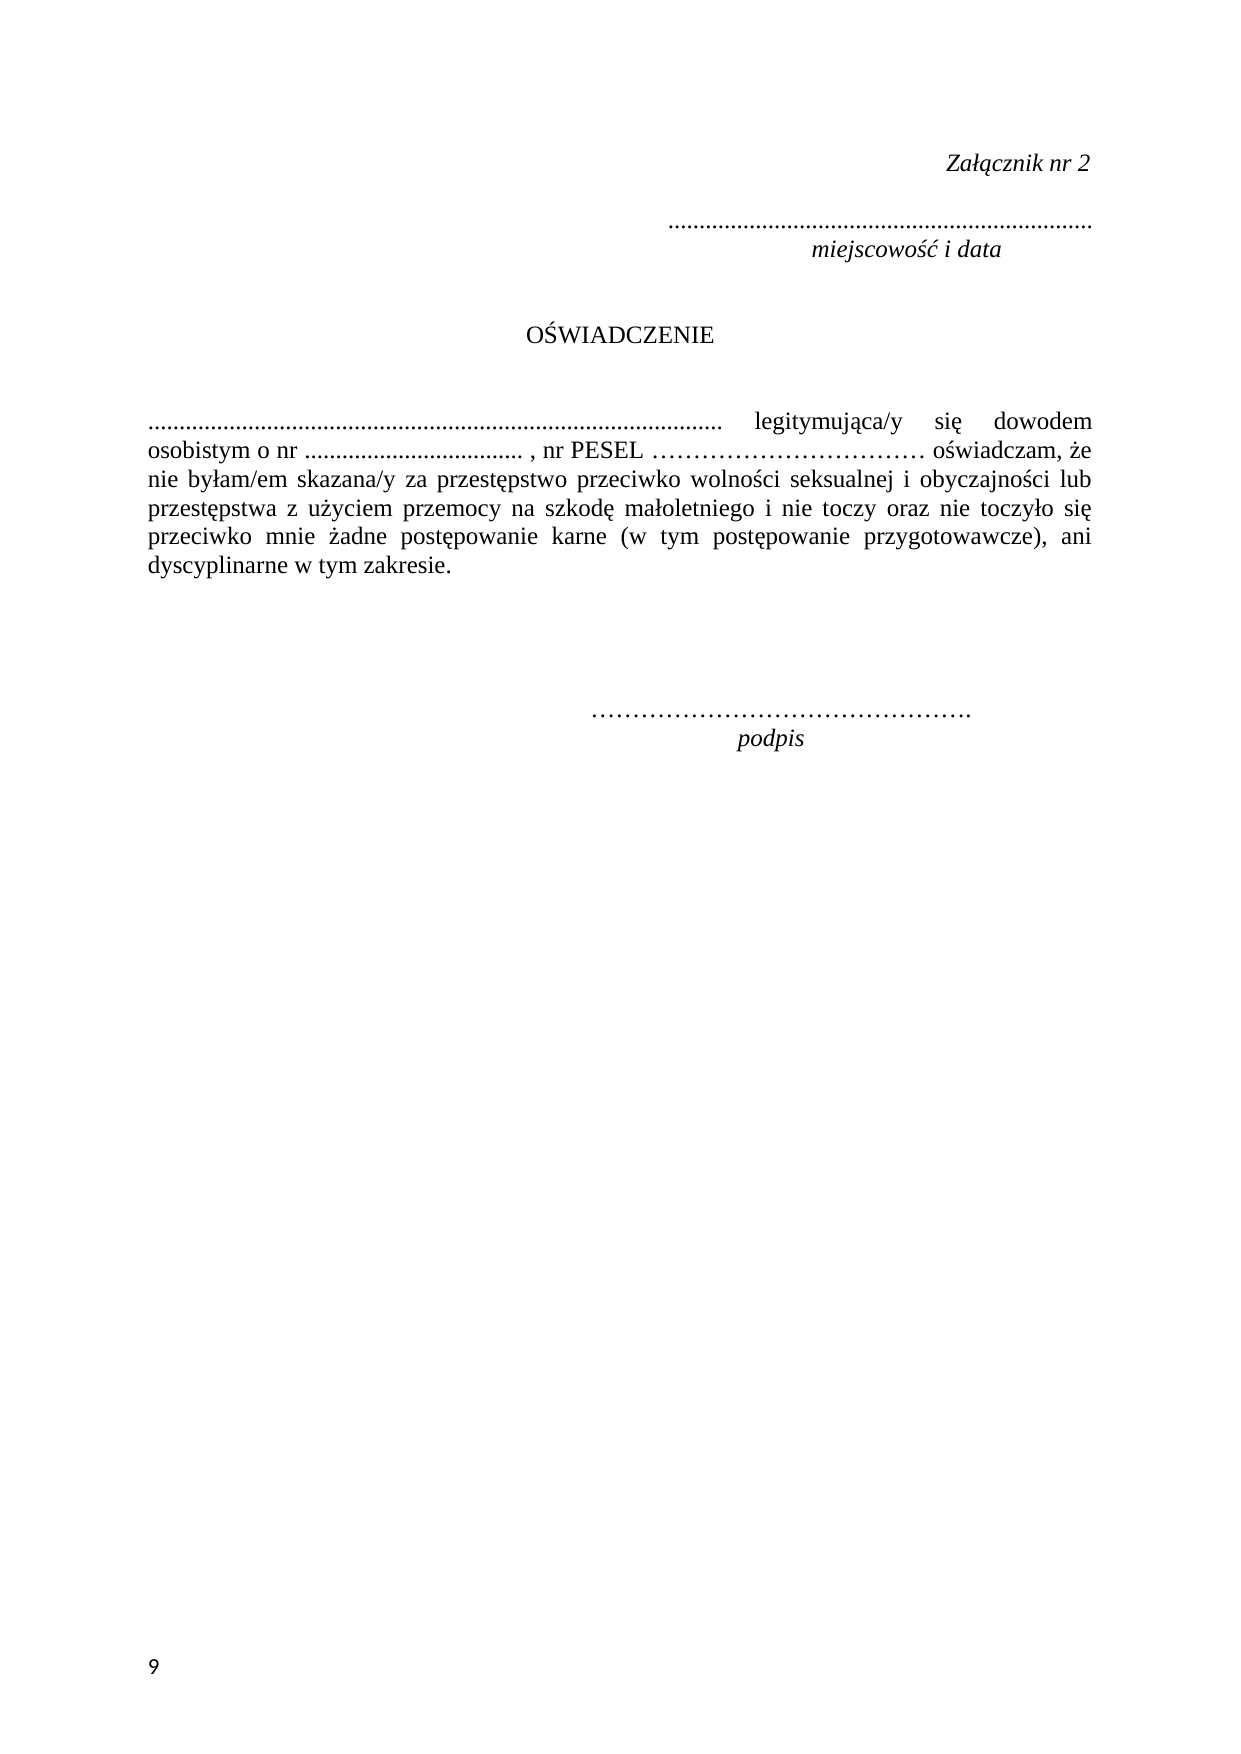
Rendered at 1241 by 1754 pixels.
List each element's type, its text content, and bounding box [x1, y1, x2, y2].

text .................................................................... [148, 205, 1093, 234]
text miejscowość i data [738, 234, 1093, 263]
text podpis [738, 723, 1093, 751]
text OŚWIADCZENIE [148, 320, 1093, 349]
text ………………………………………. [516, 694, 1093, 723]
text ............................................................................................ legitymująca/y się dowodem osobistym o nr ................................... , nr PESEL …………………………… oświadczam, że nie byłam/em skazana/y za przestępstwo przeciwko wolności seksualnej i obyczajności lub przestępstwa z użyciem przemocy na szkodę małoletniego i nie toczy oraz nie toczyło się przeciwko mnie żadne postępowanie karne (w tym postępowanie przygotowawcze), ani dyscyplinarne w tym zakresie. [148, 406, 1093, 579]
text Załącznik nr 2 [148, 148, 1093, 176]
